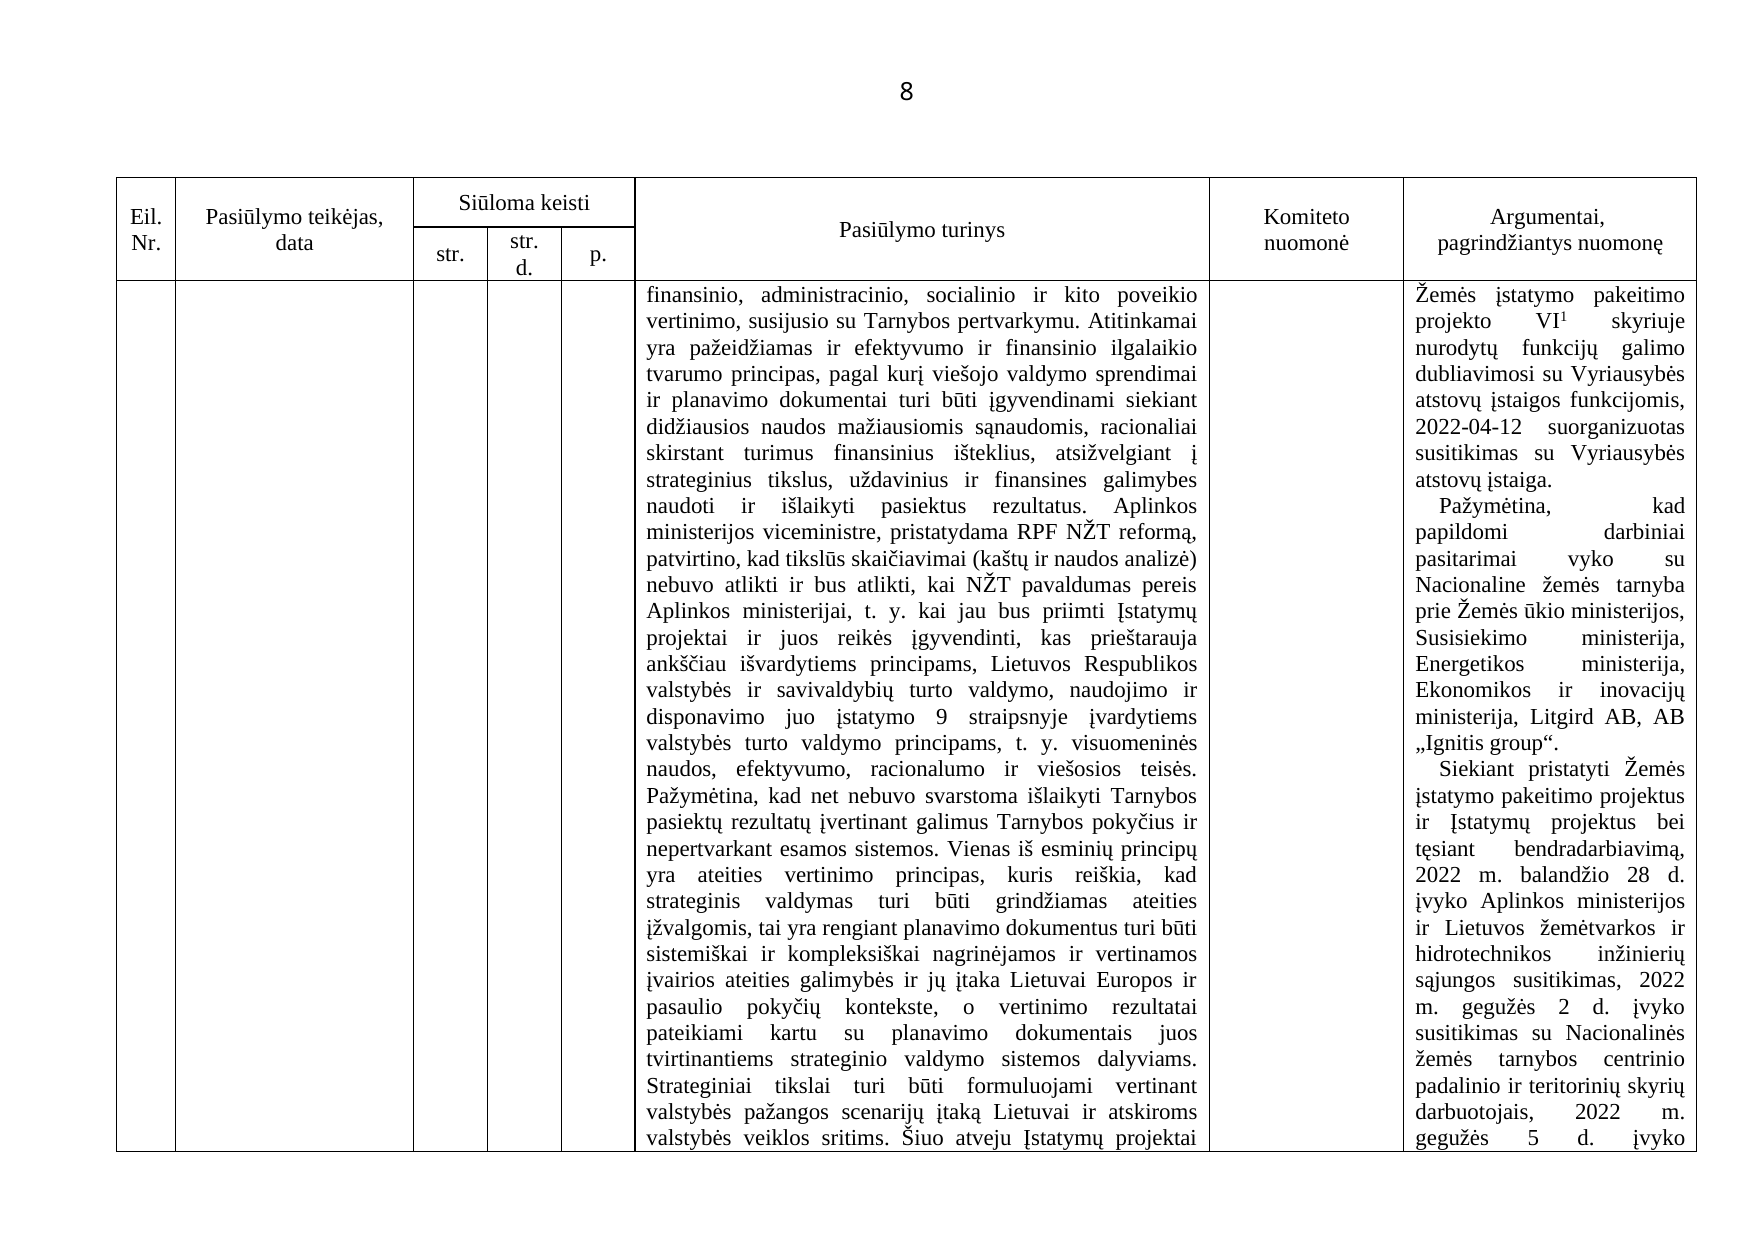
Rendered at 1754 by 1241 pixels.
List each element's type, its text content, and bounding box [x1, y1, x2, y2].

table_cell p. [562, 228, 634, 280]
table_cell [117, 281, 175, 1151]
table_header Komiteto nuomonė [1210, 178, 1403, 280]
table_cell [488, 281, 561, 1151]
table_header Siūloma keisti [414, 178, 634, 226]
table_header Argumentai, pagrindžiantys nuomonę [1404, 178, 1696, 280]
table_cell [176, 281, 413, 1151]
table_cell finansinio, administracinio, socialinio ir kito poveikio vertinimo, susijusio su Tarnybos pertvarkymu. Atitinkamai yra pažeidžiamas ir efektyvumo ir finansinio ilgalaikio tvarumo principas, pagal kurį viešojo valdymo sprendimai ir planavimo dokumentai turi būti įgyvendinami siekiant didžiausios naudos mažiausiomis sąnaudomis, racionaliai skirstant turimus finansinius išteklius, atsižvelgiant į strateginius tikslus, uždavinius ir finansines galimybes naudoti ir išlaikyti pasiektus rezultatus. Aplinkos ministerijos viceministre, pristatydama RPF NŽT reformą, patvirtino, kad tikslūs skaičiavimai (kaštų ir naudos analizė) nebuvo atlikti ir bus atlikti, kai NŽT pavaldumas pereis Aplinkos ministerijai, t. y. kai jau bus priimti Įstatymų projektai ir juos reikės įgyvendinti, kas prieštarauja ankščiau išvardytiems principams, Lietuvos Respublikos valstybės ir savivaldybių turto valdymo, naudojimo ir disponavimo juo įstatymo 9 straipsnyje įvardytiems valstybės turto valdymo principams, t. y. visuomeninės naudos, efektyvumo, racionalumo ir viešosios teisės. Pažymėtina, kad net nebuvo svarstoma išlaikyti Tarnybos pasiektų rezultatų įvertinant galimus Tarnybos pokyčius ir nepertvarkant esamos sistemos. Vienas iš esminių principų yra ateities vertinimo principas, kuris reiškia, kad strateginis valdymas turi būti grindžiamas ateities įžvalgomis, tai yra rengiant planavimo dokumentus turi būti sistemiškai ir kompleksiškai nagrinėjamos ir vertinamos įvairios ateities galimybės ir jų įtaka Lietuvai Europos ir pasaulio pokyčių kontekste, o vertinimo rezultatai pateikiami kartu su planavimo dokumentais juos tvirtinantiems strateginio valdymo sistemos dalyviams. Strateginiai tikslai turi būti formuluojami vertinant valstybės pažangos scenarijų įtaką Lietuvai ir atskiroms valstybės veiklos sritims. Šiuo atveju Įstatymų projektai [636, 281, 1209, 1151]
table_cell str. [414, 228, 487, 280]
table_header Pasiūlymo teikėjas, data [176, 178, 413, 280]
table_cell [562, 281, 634, 1151]
table_cell [1210, 281, 1403, 1151]
table_cell [414, 281, 487, 1151]
table_header Eil. Nr. [117, 178, 175, 280]
table_cell str. d. [488, 228, 561, 280]
table_cell Žemės įstatymo pakeitimo projekto VI1 skyriuje nurodytų funkcijų galimo dubliavimosi su Vyriausybės atstovų įstaigos funkcijomis, 2022-04-12 suorganizuotas susitikimas su Vyriausybės atstovų įstaiga. Pažymėtina, kad papildomi darbiniai pasitarimai vyko su Nacionaline žemės tarnyba prie Žemės ūkio ministerijos, Susisiekimo ministerija, Energetikos ministerija, Ekonomikos ir inovacijų ministerija, Litgird AB, AB „Ignitis group“. Siekiant pristatyti Žemės įstatymo pakeitimo projektus ir Įstatymų projektus bei tęsiant bendradarbiavimą, 2022 m. balandžio 28 d. įvyko Aplinkos ministerijos ir Lietuvos žemėtvarkos ir hidrotechnikos inžinierių sąjungos susitikimas, 2022 m. gegužės 2 d. įvyko susitikimas su Nacionalinės žemės tarnybos centrinio padalinio ir teritorinių skyrių darbuotojais, 2022 m. gegužės 5 d. įvyko [1404, 281, 1696, 1151]
table_header Pasiūlymo turinys [636, 178, 1209, 280]
